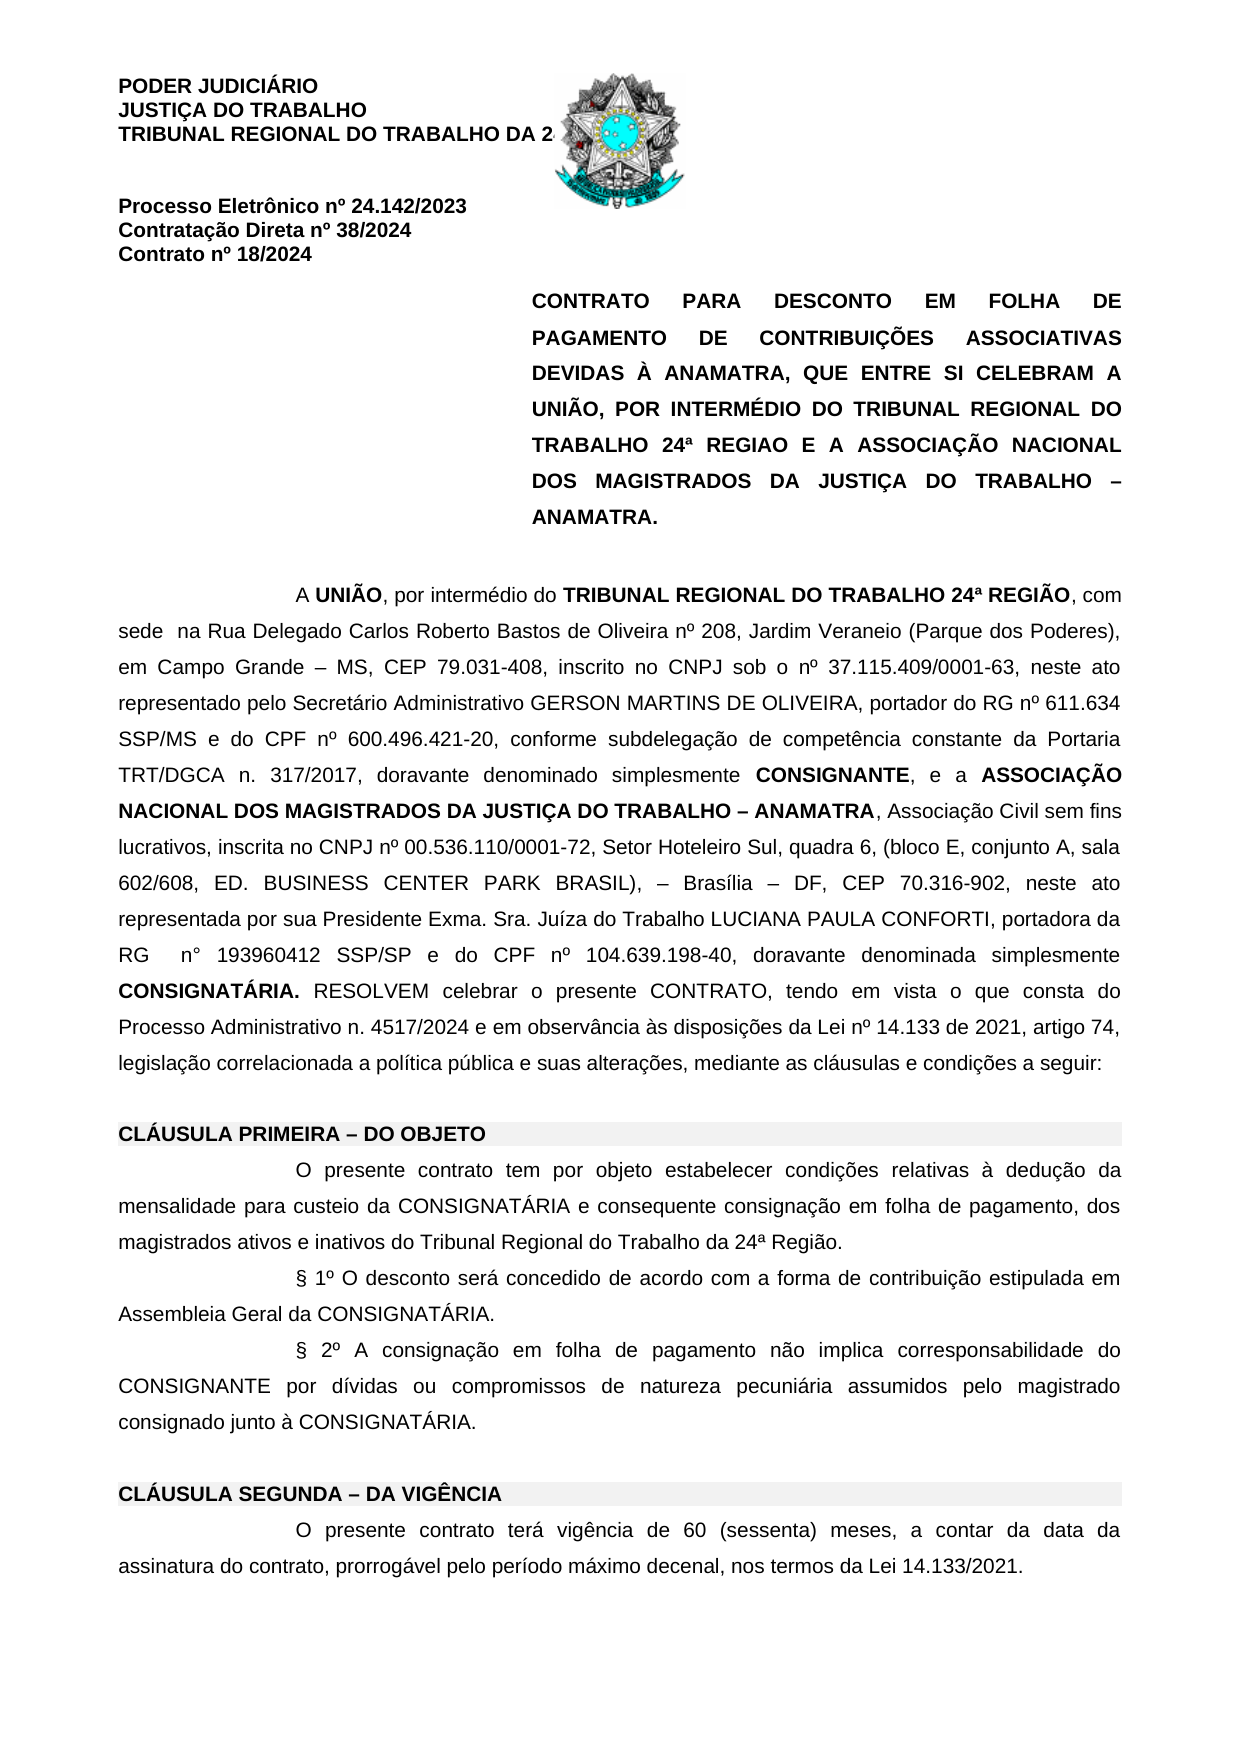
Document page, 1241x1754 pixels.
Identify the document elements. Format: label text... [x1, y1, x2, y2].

text A UNIÃO, por intermédio do TRIBUNAL REGIONAL DO TRABALHO 24ª REGIÃO, com sede na Rua Delegado Carlos Roberto Bastos de Oliveira nº 208, Jardim Veraneio (Parque dos Poderes), em Campo Grande – MS, CEP 79.031-408, inscrito no CNPJ sob o nº 37.115.409/0001-63, neste ato representado pelo Secretário Administrativo GERSON MARTINS DE OLIVEIRA, portador do RG nº 611.634 SSP/MS e do CPF nº 600.496.421-20, conforme subdelegação de competência constante da Portaria TRT/DGCA n. 317/2017, doravante denominado simplesmente CONSIGNANTE, e a ASSOCIAÇÃO NACIONAL DOS MAGISTRADOS DA JUSTIÇA DO TRABALHO – ANAMATRA, Associação Civil sem fins lucrativos, inscrita no CNPJ nº 00.536.110/0001-72, Setor Hoteleiro Sul, quadra 6, (bloco E, conjunto A, sala 602/608, ED. BUSINESS CENTER PARK BRASIL), – Brasília – DF, CEP 70.316-902, neste ato representada por sua Presidente Exma. Sra. Juíza do Trabalho LUCIANA PAULA CONFORTI, portadora da RG n° 193960412 SSP/SP e do CPF nº 104.639.198-40, doravante denominada simplesmente CONSIGNATÁRIA. RESOLVEM celebrar o presente CONTRATO, tendo em vista o que consta do Processo Administrativo n. 4517/2024 e em observância às disposições da Lei nº 14.133 de 2021, artigo 74, legislação correlacionada a política pública e suas alterações, mediante as cláusulas e condições a seguir: [118, 583, 1122, 1074]
text CONTRATO PARA DESCONTO EM FOLHA DE PAGAMENTO DE CONTRIBUIÇÕES ASSOCIATIVAS DEVIDAS À ANAMATRA, QUE ENTRE SI CELEBRAM A UNIÃO, POR INTERMÉDIO DO TRIBUNAL REGIONAL DO TRABALHO 24ª REGIAO E A ASSOCIAÇÃO NACIONAL DOS MAGISTRADOS DA JUSTIÇA DO TRABALHO – ANAMATRA. [532, 289, 1122, 529]
text CLÁUSULA PRIMEIRA – DO OBJETO [118, 1122, 1122, 1146]
text O presente contrato tem por objeto estabelecer condições relativas à dedução da mensalidade para custeio da CONSIGNATÁRIA e consequente consignação em folha de pagamento, dos magistrados ativos e inativos do Tribunal Regional do Trabalho da 24ª Região. [118, 1158, 1122, 1254]
text § 1º O desconto será concedido de acordo com a forma de contribuição estipulada em Assembleia Geral da CONSIGNATÁRIA. [118, 1266, 1122, 1326]
text § 2º A consignação em folha de pagamento não implica corresponsabilidade do CONSIGNANTE por dívidas ou compromissos de natureza pecuniária assumidos pelo magistrado consignado junto à CONSIGNATÁRIA. [118, 1338, 1122, 1434]
text O presente contrato terá vigência de 60 (sessenta) meses, a contar da data da assinatura do contrato, prorrogável pelo período máximo decenal, nos termos da Lei 14.133/2021. [118, 1518, 1122, 1577]
text CLÁUSULA SEGUNDA – DA VIGÊNCIA [118, 1482, 1122, 1506]
